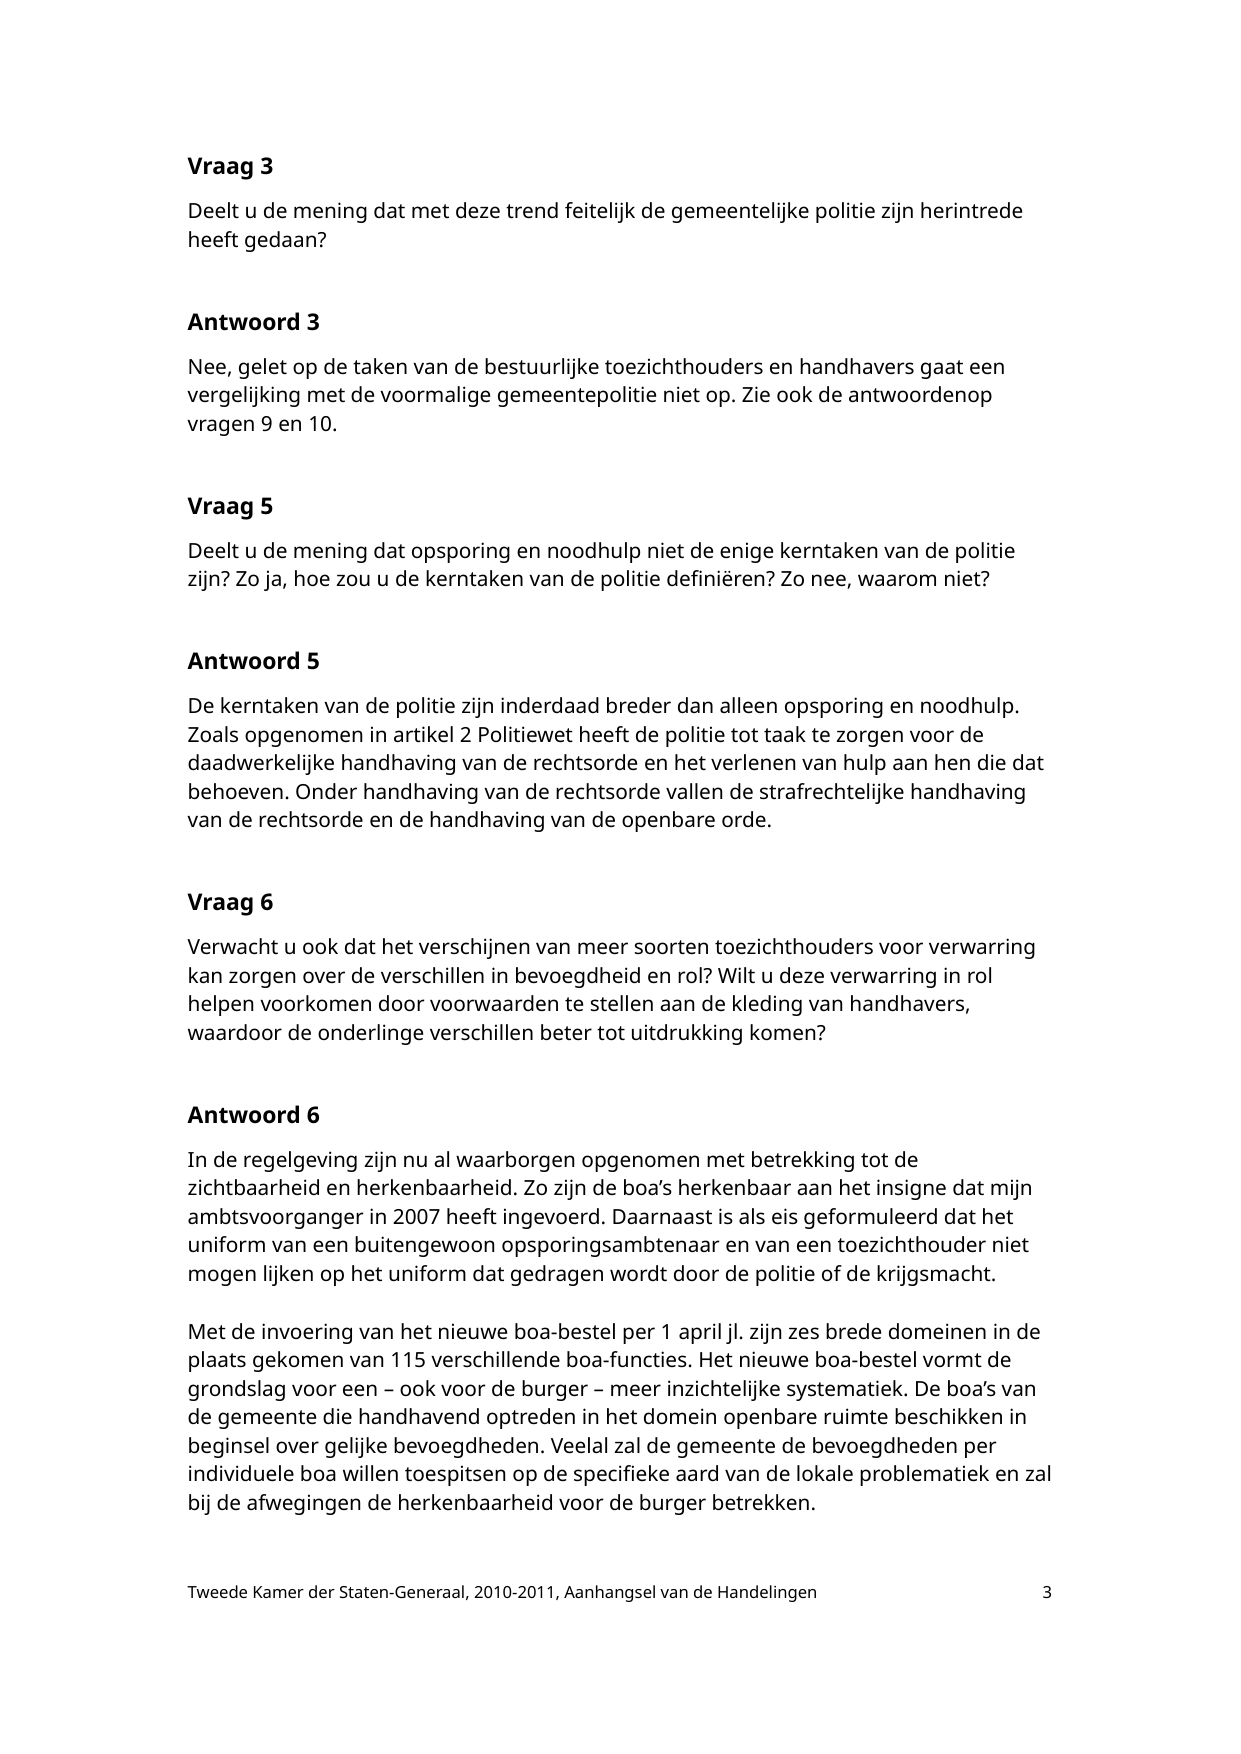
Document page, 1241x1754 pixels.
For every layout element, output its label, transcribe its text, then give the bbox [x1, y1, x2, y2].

subtitle Antwoord 6 [187, 1099, 1053, 1130]
subtitle Vraag 5 [187, 490, 1053, 521]
subtitle Antwoord 5 [187, 645, 1053, 677]
subtitle Antwoord 3 [187, 306, 1053, 337]
text Verwacht u ook dat het verschijnen van meer soorten toezichthouders voor verwarring kan zorgen over de verschillen in bevoegdheid en rol? Wilt u deze verwarring in rol helpen voorkomen door voorwaarden te stellen aan de kleding van handhavers, waardoor de onderlinge verschillen beter tot uitdrukking komen? [187, 932, 1053, 1046]
text Deelt u de mening dat opsporing en noodhulp niet de enige kerntaken van de politie zijn? Zo ja, hoe zou u de kerntaken van de politie definiëren? Zo nee, waarom niet? [187, 536, 1053, 593]
subtitle Vraag 3 [187, 150, 1053, 181]
text In de regelgeving zijn nu al waarborgen opgenomen met betrekking tot de zichtbaarheid en herkenbaarheid. Zo zijn de boa’s herkenbaar aan het insigne dat mijn ambtsvoorganger in 2007 heeft ingevoerd. Daarnaast is als eis geformuleerd dat het uniform van een buitengewoon opsporingsambtenaar en van een toezichthouder niet mogen lijken op het uniform dat gedragen wordt door de politie of de krijgsmacht. [187, 1145, 1053, 1287]
text Nee, gelet op de taken van de bestuurlijke toezichthouders en handhavers gaat een vergelijking met de voormalige gemeentepolitie niet op. Zie ook de antwoordenop vragen 9 en 10. [187, 352, 1053, 437]
text Met de invoering van het nieuwe boa-bestel per 1 april jl. zijn zes brede domeinen in de plaats gekomen van 115 verschillende boa-functies. Het nieuwe boa-bestel vormt de grondslag voor een – ook voor de burger – meer inzichtelijke systematiek. De boa’s van de gemeente die handhavend optreden in het domein openbare ruimte beschikken in beginsel over gelijke bevoegdheden. Veelal zal de gemeente de bevoegdheden per individuele boa willen toespitsen op de specifieke aard van de lokale problematiek en zal bij de afwegingen de herkenbaarheid voor de burger betrekken. [187, 1317, 1053, 1516]
text Deelt u de mening dat met deze trend feitelijk de gemeentelijke politie zijn herintrede heeft gedaan? [187, 196, 1053, 253]
text De kerntaken van de politie zijn inderdaad breder dan alleen opsporing en noodhulp. Zoals opgenomen in artikel 2 Politiewet heeft de politie tot taak te zorgen voor de daadwerkelijke handhaving van de rechtsorde en het verlenen van hulp aan hen die dat behoeven. Onder handhaving van de rechtsorde vallen de strafrechtelijke handhaving van de rechtsorde en de handhaving van de openbare orde. [187, 692, 1053, 834]
subtitle Vraag 6 [187, 886, 1053, 917]
